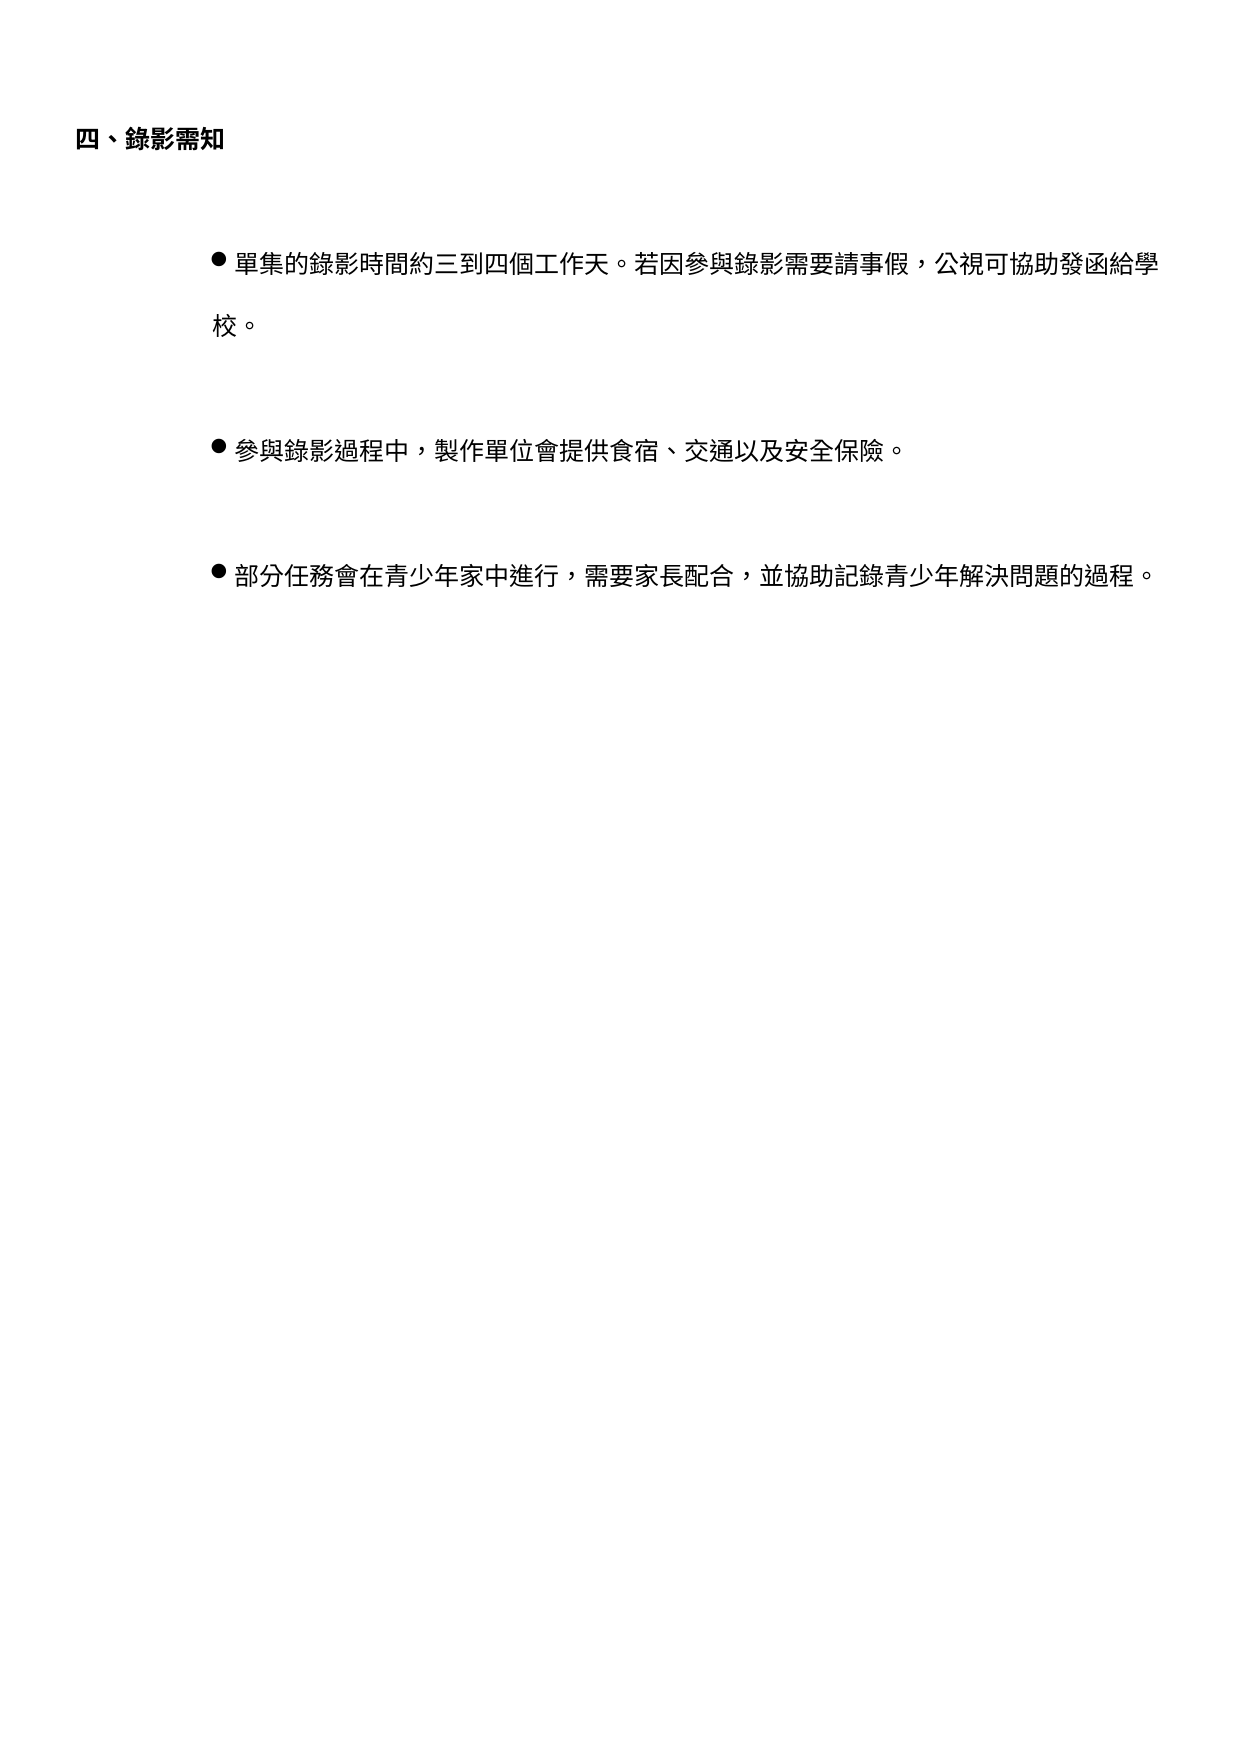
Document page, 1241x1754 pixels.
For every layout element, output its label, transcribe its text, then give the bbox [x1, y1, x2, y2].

list 參與錄影過程中，製作單位會提供食宿、交通以及安全保險。 [209, 408, 1165, 471]
text 四、錄影需知 [75, 96, 1165, 158]
list 單集的錄影時間約三到四個工作天。若因參與錄影需要請事假，公視可協助發函給學校。 [209, 221, 1165, 346]
list 部分任務會在青少年家中進行，需要家長配合，並協助記錄青少年解決問題的過程。 [209, 533, 1165, 596]
